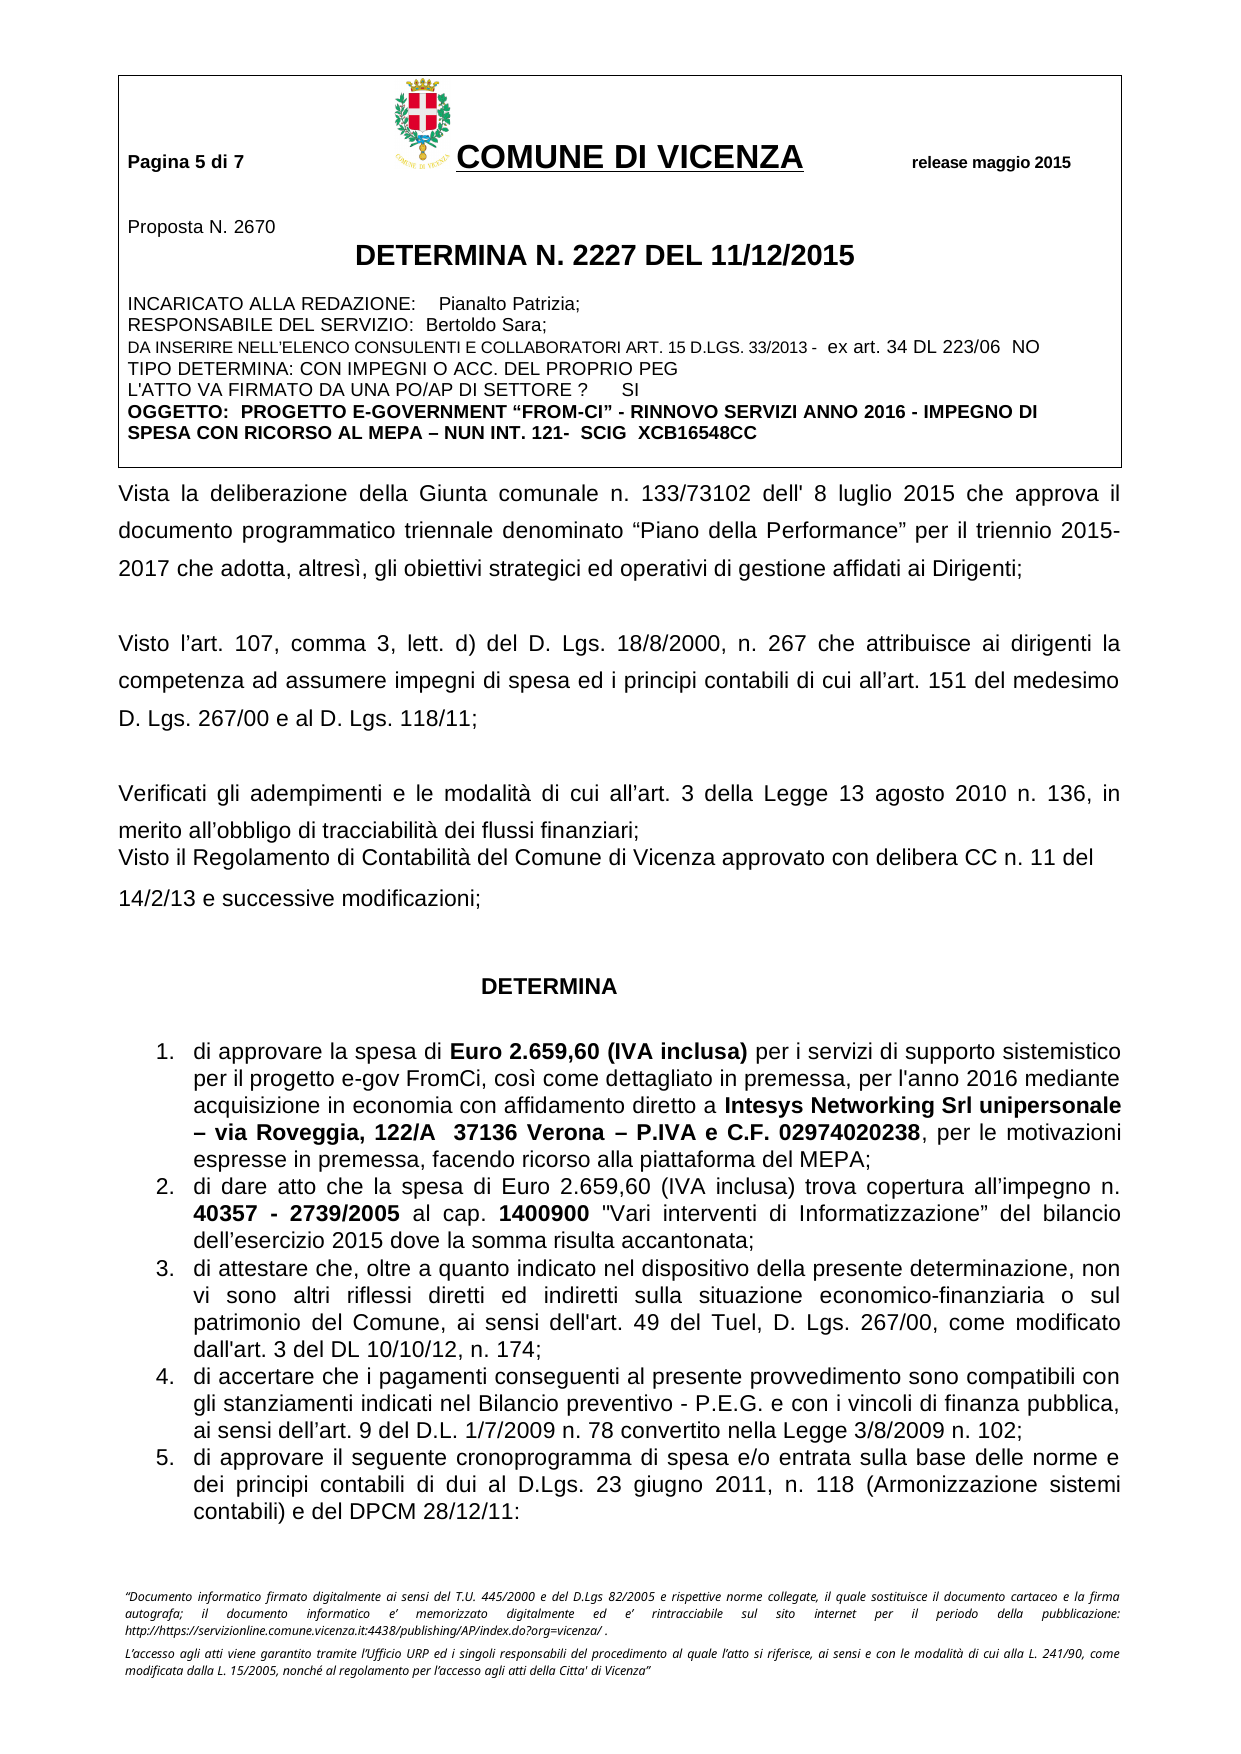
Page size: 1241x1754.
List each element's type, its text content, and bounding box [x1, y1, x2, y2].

list di approvare il seguente cronoprogramma di spesa e/o entrata sulla base delle norme e dei principi contabili di dui al D.Lgs. 23 giugno 2011, n. 118 (Armonizzazione sistemi contabili) e del DPCM 28/12/11: [156, 1443, 1122, 1525]
text Visto il Regolamento di Contabilità del Comune di Vicenza approvato con delibera CC n. 11 del 14/2/13 e successive modificazioni; [118, 843, 1122, 911]
list di dare atto che la spesa di Euro 2.659,60 (IVA inclusa) trova copertura all’impegno n. 40357 - 2739/2005 al cap. 1400900 "Vari interventi di Informatizzazione” del bilancio dell’esercizio 2015 dove la somma risulta accantonata; [156, 1173, 1122, 1254]
list di attestare che, oltre a quanto indicato nel dispositivo della presente determinazione, non vi sono altri riflessi diretti ed indiretti sulla situazione economico-finanziaria o sul patrimonio del Comune, ai sensi dell'art. 49 del Tuel, D. Lgs. 267/00, come modificato dall'art. 3 del DL 10/10/12, n. 174; [156, 1254, 1122, 1362]
text Verificati gli adempimenti e le modalità di cui all’art. 3 della Legge 13 agosto 2010 n. 136, in merito all’obbligo di tracciabilità dei flussi finanziari; [118, 768, 1122, 843]
list di accertare che i pagamenti conseguenti al presente provvedimento sono compatibili con gli stanziamenti indicati nel Bilancio preventivo - P.E.G. e con i vincoli di finanza pubblica, ai sensi dell’art. 9 del D.L. 1/7/2009 n. 78 convertito nella Legge 3/8/2009 n. 102; [156, 1362, 1122, 1443]
text DETERMINA [118, 962, 1122, 1000]
picture [394, 78, 451, 169]
text Vista la deliberazione della Giunta comunale n. 133/73102 dell' 8 luglio 2015 che approva il documento programmatico triennale denominato “Piano della Performance” per il triennio 2015-2017 che adotta, altresì, gli obiettivi strategici ed operativi di gestione affidati ai Dirigenti; [118, 468, 1122, 581]
list di approvare la spesa di Euro 2.659,60 (IVA inclusa) per i servizi di supporto sistemistico per il progetto e-gov FromCi, così come dettagliato in premessa, per l'anno 2016 mediante acquisizione in economia con affidamento diretto a Intesys Networking Srl unipersonale – via Roveggia, 122/A 37136 Verona – P.IVA e C.F. 02974020238, per le motivazioni espresse in premessa, facendo ricorso alla piattaforma del MEPA; [156, 1037, 1122, 1173]
text Visto l’art. 107, comma 3, lett. d) del D. Lgs. 18/8/2000, n. 267 che attribuisce ai dirigenti la competenza ad assumere impegni di spesa ed i principi contabili di cui all’art. 151 del medesimo D. Lgs. 267/00 e al D. Lgs. 118/11; [118, 618, 1122, 731]
